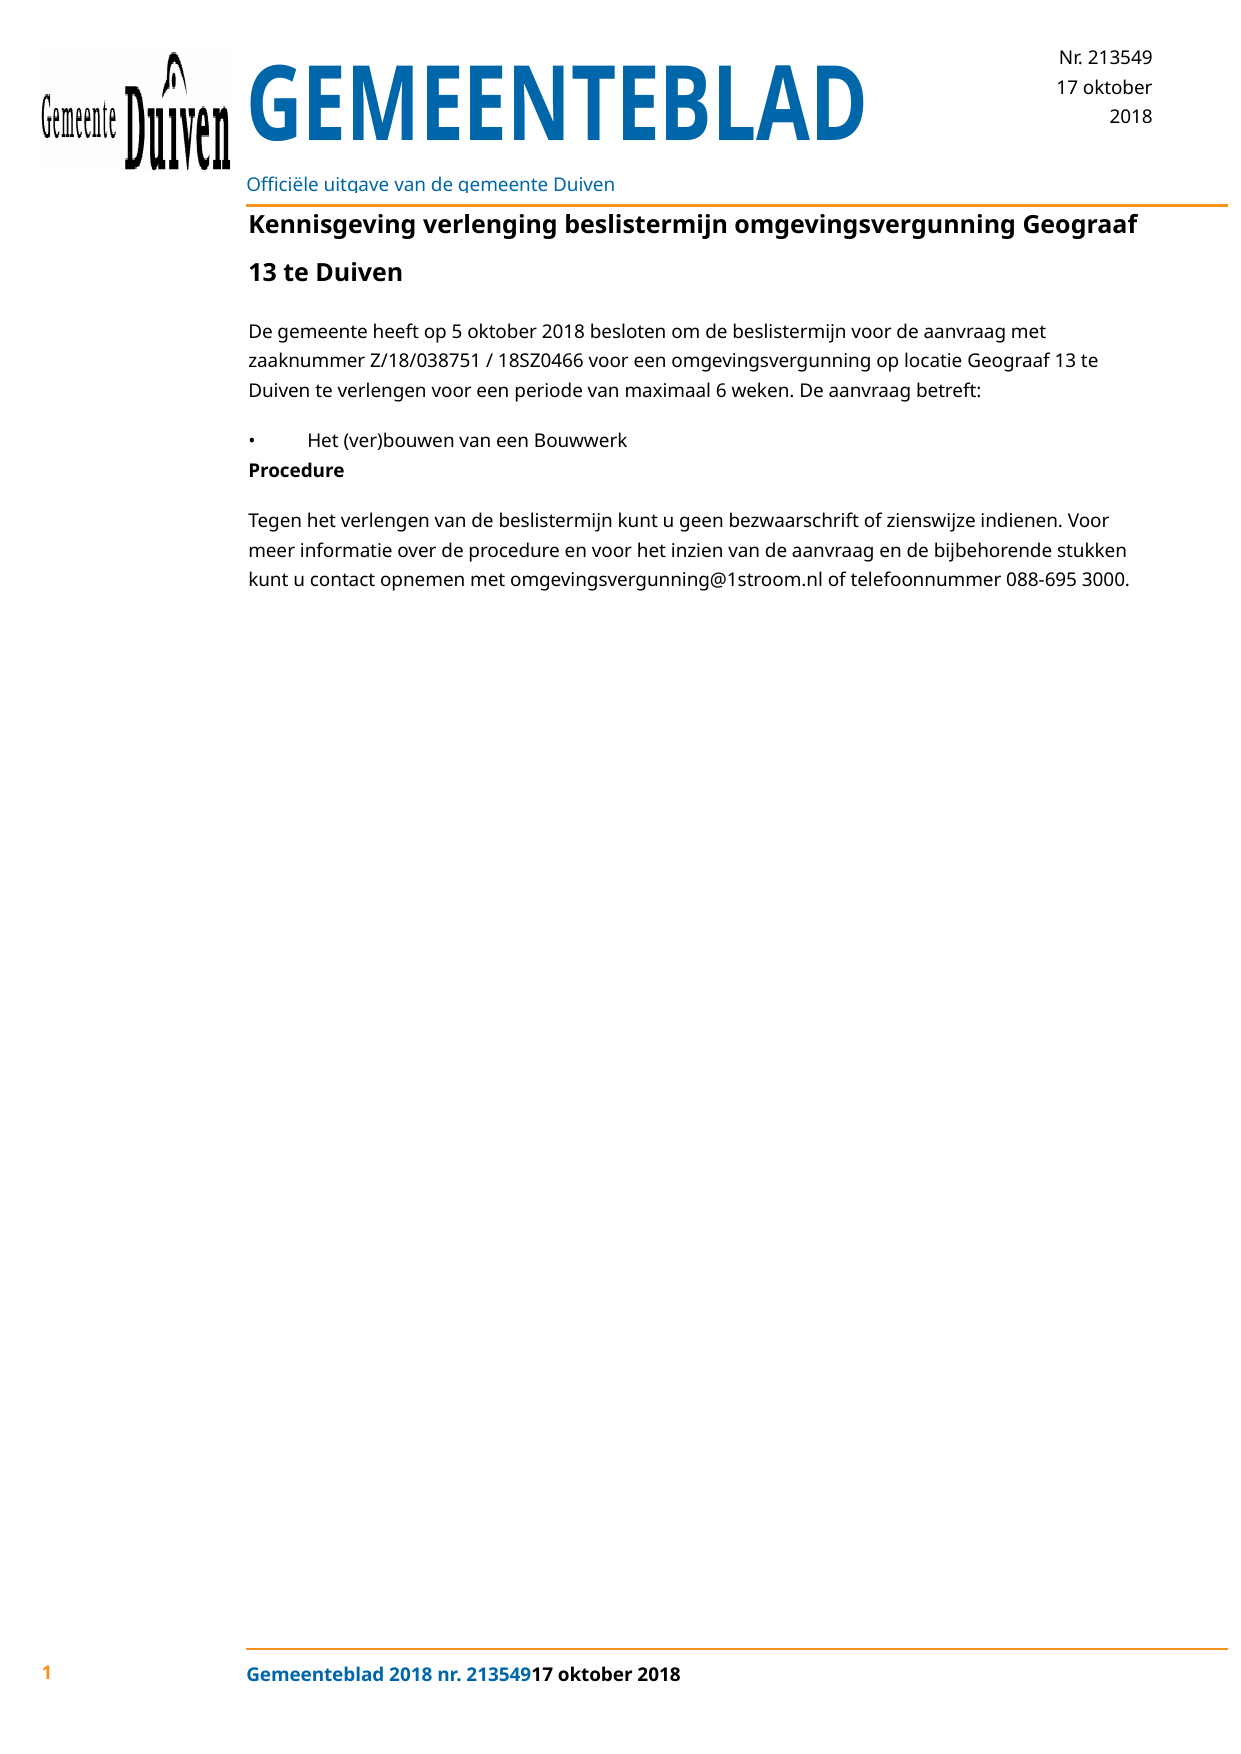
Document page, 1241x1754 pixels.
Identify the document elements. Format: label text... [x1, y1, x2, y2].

picture [41, 47, 231, 172]
text Tegen het verlengen van de beslistermijn kunt u geen bezwaarschrift of zienswijze indienen. Voor meer informatie over de procedure en voor het inzien van de aanvraag en de bijbehorende stukken kunt u contact opnemen met omgevingsvergunning@1stroom.nl of telefoonnummer 088-695 3000. [248, 507, 1152, 592]
list Het (ver)bouwen van een Bouwwerk [248, 427, 1152, 453]
text De gemeente heeft op 5 oktober 2018 besloten om de beslistermijn voor de aanvraag met zaaknummer Z/18/038751 / 18SZ0466 voor een omgevingsvergunning op locatie Geograaf 13 te Duiven te verlengen voor een periode van maximaal 6 weken. De aanvraag betreft: [248, 318, 1152, 403]
text Procedure [248, 457, 1152, 483]
text Kennisgeving verlenging beslistermijn omgevingsvergunning Geograaf 13 te Duiven [248, 207, 1152, 288]
